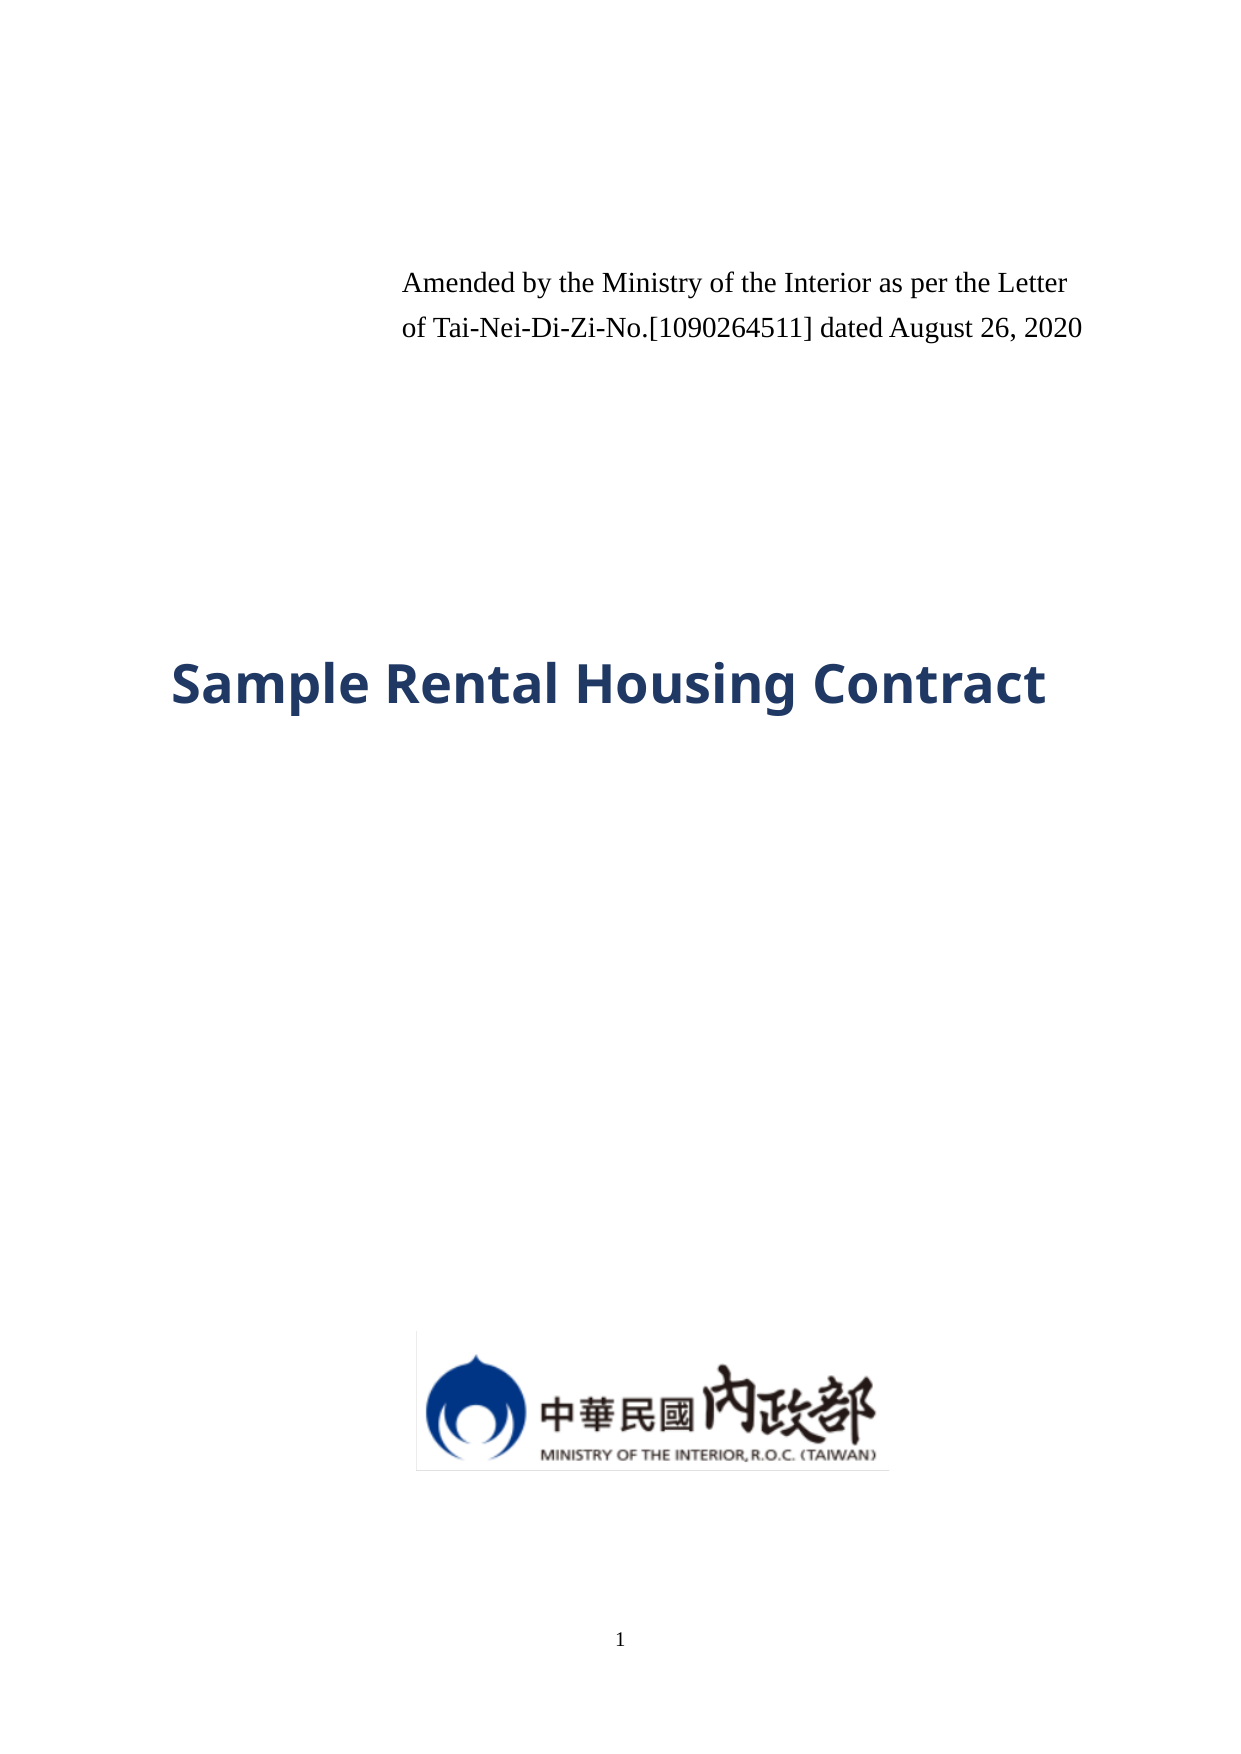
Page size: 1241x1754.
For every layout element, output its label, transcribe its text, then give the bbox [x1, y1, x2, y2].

text Amended by the Ministry of the Interior as per the Letter of Tai-Nei-Di-Zi-No.[1090264511] dated August 26, 2020 [402, 255, 1094, 347]
subtitle Sample Rental Housing Contract [172, 645, 1116, 719]
picture [415, 1331, 890, 1472]
